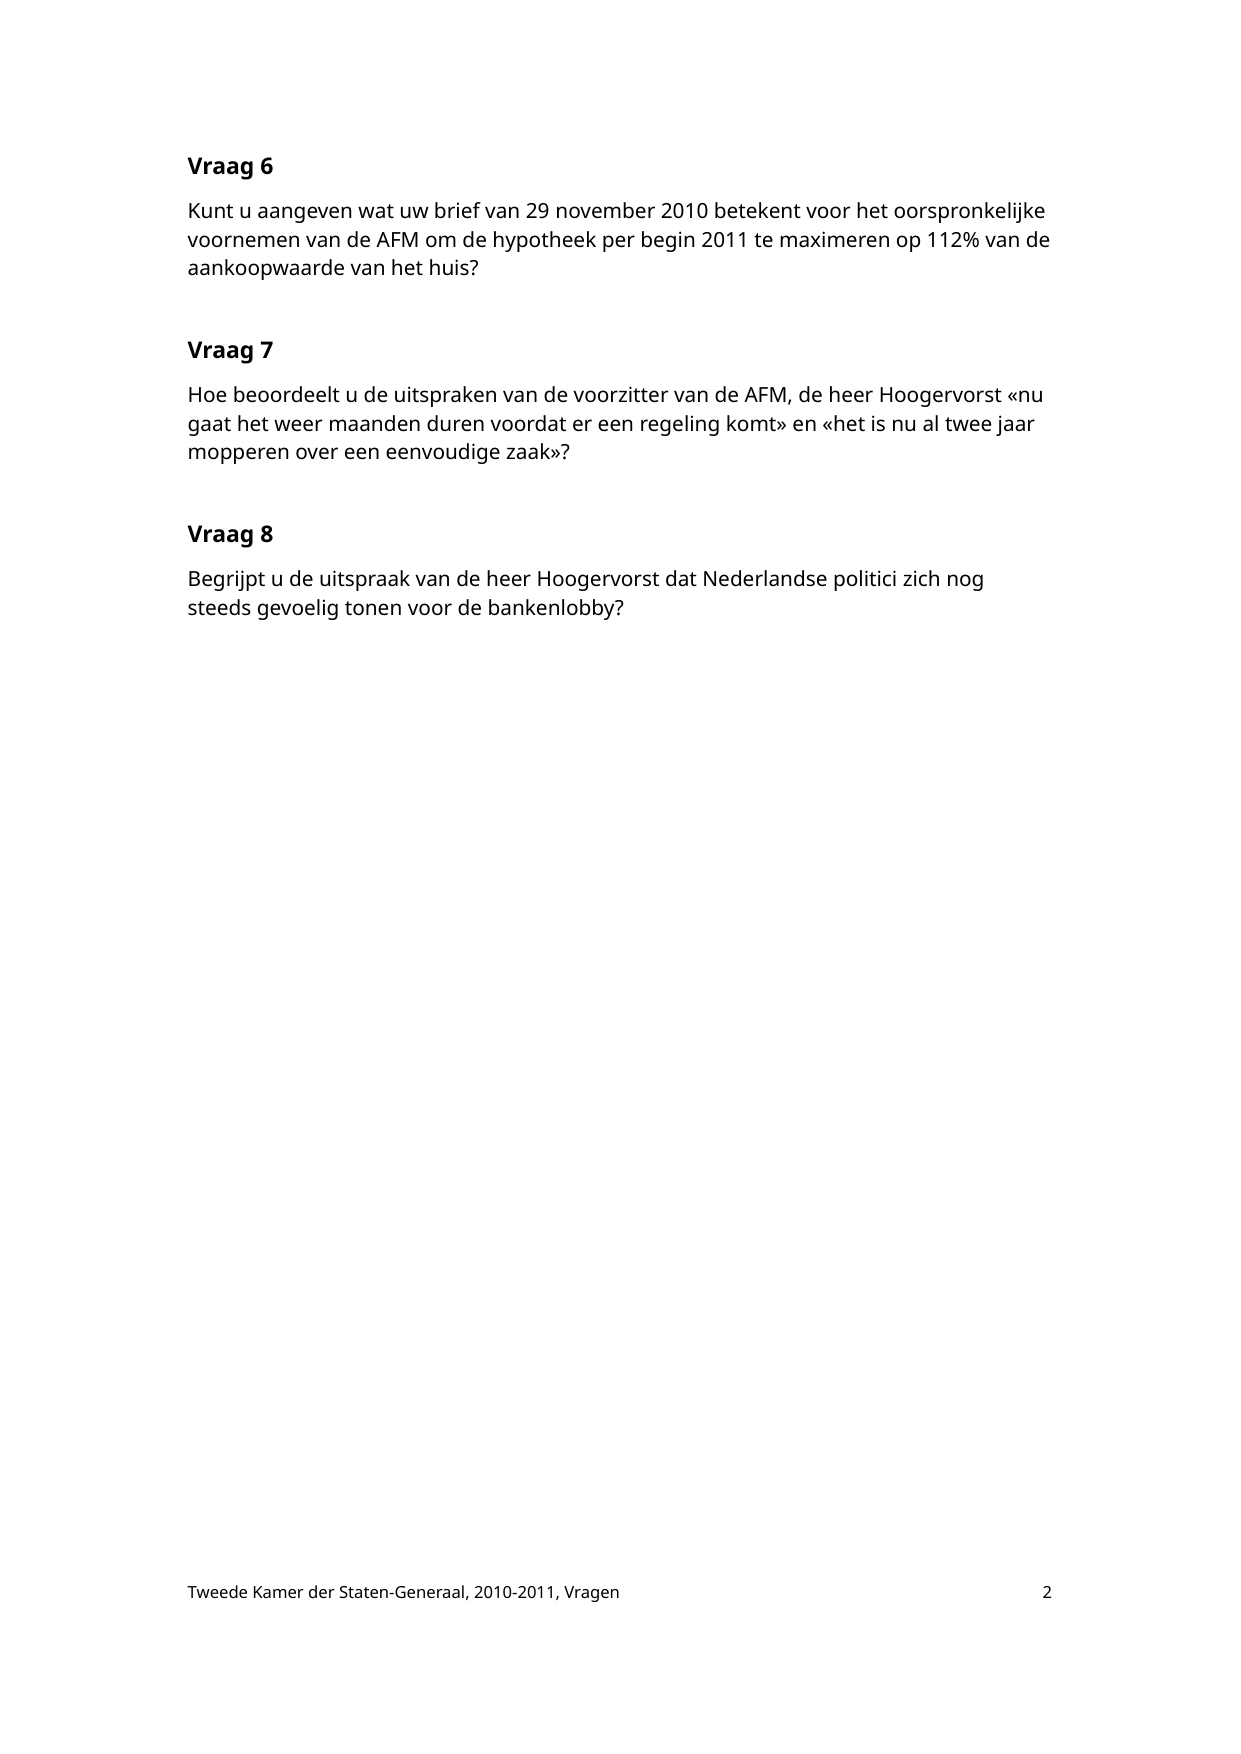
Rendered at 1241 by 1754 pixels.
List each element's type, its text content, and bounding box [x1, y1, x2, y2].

subtitle Vraag 8 [187, 518, 1053, 549]
subtitle Vraag 6 [187, 150, 1053, 181]
text Kunt u aangeven wat uw brief van 29 november 2010 betekent voor het oorspronkelijke voornemen van de AFM om de hypotheek per begin 2011 te maximeren op 112% van de aankoopwaarde van het huis? [187, 196, 1053, 282]
text Begrijpt u de uitspraak van de heer Hoogervorst dat Nederlandse politici zich nog steeds gevoelig tonen voor de bankenlobby? [187, 564, 1053, 621]
subtitle Vraag 7 [187, 334, 1053, 365]
text Hoe beoordeelt u de uitspraken van de voorzitter van de AFM, de heer Hoogervorst «nu gaat het weer maanden duren voordat er een regeling komt» en «het is nu al twee jaar mopperen over een eenvoudige zaak»? [187, 380, 1053, 466]
